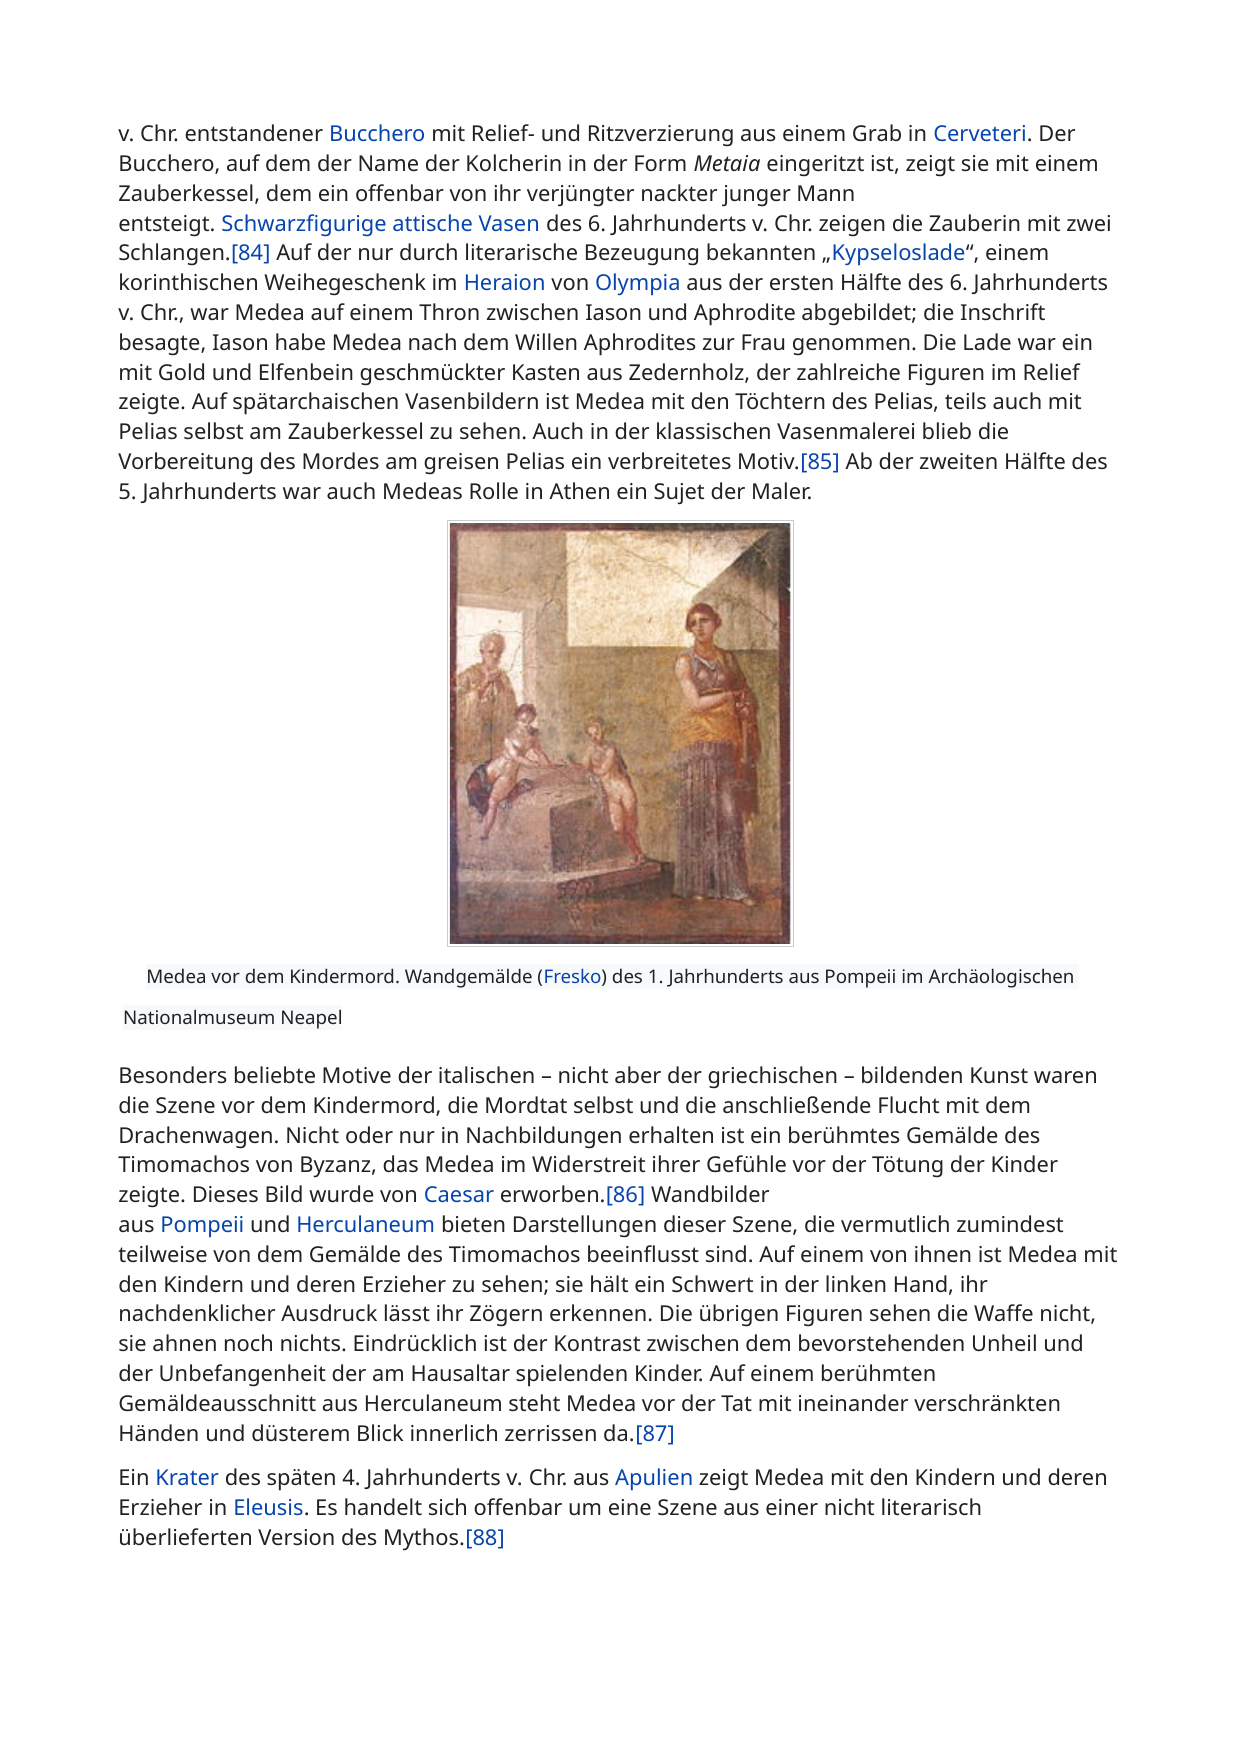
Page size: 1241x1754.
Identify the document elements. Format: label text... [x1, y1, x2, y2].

text Besonders beliebte Motive der italischen – nicht aber der griechischen – bildenden Kunst waren die Szene vor dem Kindermord, die Mordtat selbst und die anschließende Flucht mit dem Drachenwagen. Nicht oder nur in Nachbildungen erhalten ist ein berühmtes Gemälde des Timomachos von Byzanz, das Medea im Widerstreit ihrer Gefühle vor der Tötung der Kinder zeigte. Dieses Bild wurde von Caesar erworben.[86] Wandbilder aus Pompeii und Herculaneum bieten Darstellungen dieser Szene, die vermutlich zumindest teilweise von dem Gemälde des Timomachos beeinflusst sind. Auf einem von ihnen ist Medea mit den Kindern und deren Erzieher zu sehen; sie hält ein Schwert in der linken Hand, ihr nachdenklicher Ausdruck lässt ihr Zögern erkennen. Die übrigen Figuren sehen die Waffe nicht, sie ahnen noch nichts. Eindrücklich ist der Kontrast zwischen dem bevorstehenden Unheil und der Unbefangenheit der am Hausaltar spielenden Kinder. Auf einem berühmten Gemäldeausschnitt aus Herculaneum steht Medea vor der Tat mit ineinander verschränkten Händen und düsterem Blick innerlich zerrissen da.[87] [118, 1060, 1122, 1447]
picture [449, 523, 791, 944]
text v. Chr. entstandener Bucchero mit Relief- und Ritzverzierung aus einem Grab in Cerveteri. Der Bucchero, auf dem der Name der Kolcherin in der Form Metaia eingeritzt ist, zeigt sie mit einem Zauberkessel, dem ein offenbar von ihr verjüngter nackter junger Mann entsteigt. Schwarzfigurige attische Vasen des 6. Jahrhunderts v. Chr. zeigen die Zauberin mit zwei Schlangen.[84] Auf der nur durch literarische Bezeugung bekannten „Kypseloslade“, einem korinthischen Weihegeschenk im Heraion von Olympia aus der ersten Hälfte des 6. Jahrhunderts v. Chr., war Medea auf einem Thron zwischen Iason und Aphrodite abgebildet; die Inschrift besagte, Iason habe Medea nach dem Willen Aphrodites zur Frau genommen. Die Lade war ein mit Gold und Elfenbein geschmückter Kasten aus Zedernholz, der zahlreiche Figuren im Relief zeigte. Auf spätarchaischen Vasenbildern ist Medea mit den Töchtern des Pelias, teils auch mit Pelias selbst am Zauberkessel zu sehen. Auch in der klassischen Vasenmalerei blieb die Vorbereitung des Mordes am greisen Pelias ein verbreitetes Motiv.[85] Ab der zweiten Hälfte des 5. Jahrhunderts war auch Medeas Rolle in Athen ein Sujet der Maler. [118, 118, 1122, 505]
text Ein Krater des späten 4. Jahrhunderts v. Chr. aus Apulien zeigt Medea mit den Kindern und deren Erzieher in Eleusis. Es handelt sich offenbar um eine Szene aus einer nicht literarisch überlieferten Version des Mythos.[88] [118, 1462, 1122, 1551]
text Medea vor dem Kindermord. Wandgemälde (Fresko) des 1. Jahrhunderts aus Pompeii im Archäologischen Nationalmuseum Neapel [123, 964, 1122, 1030]
